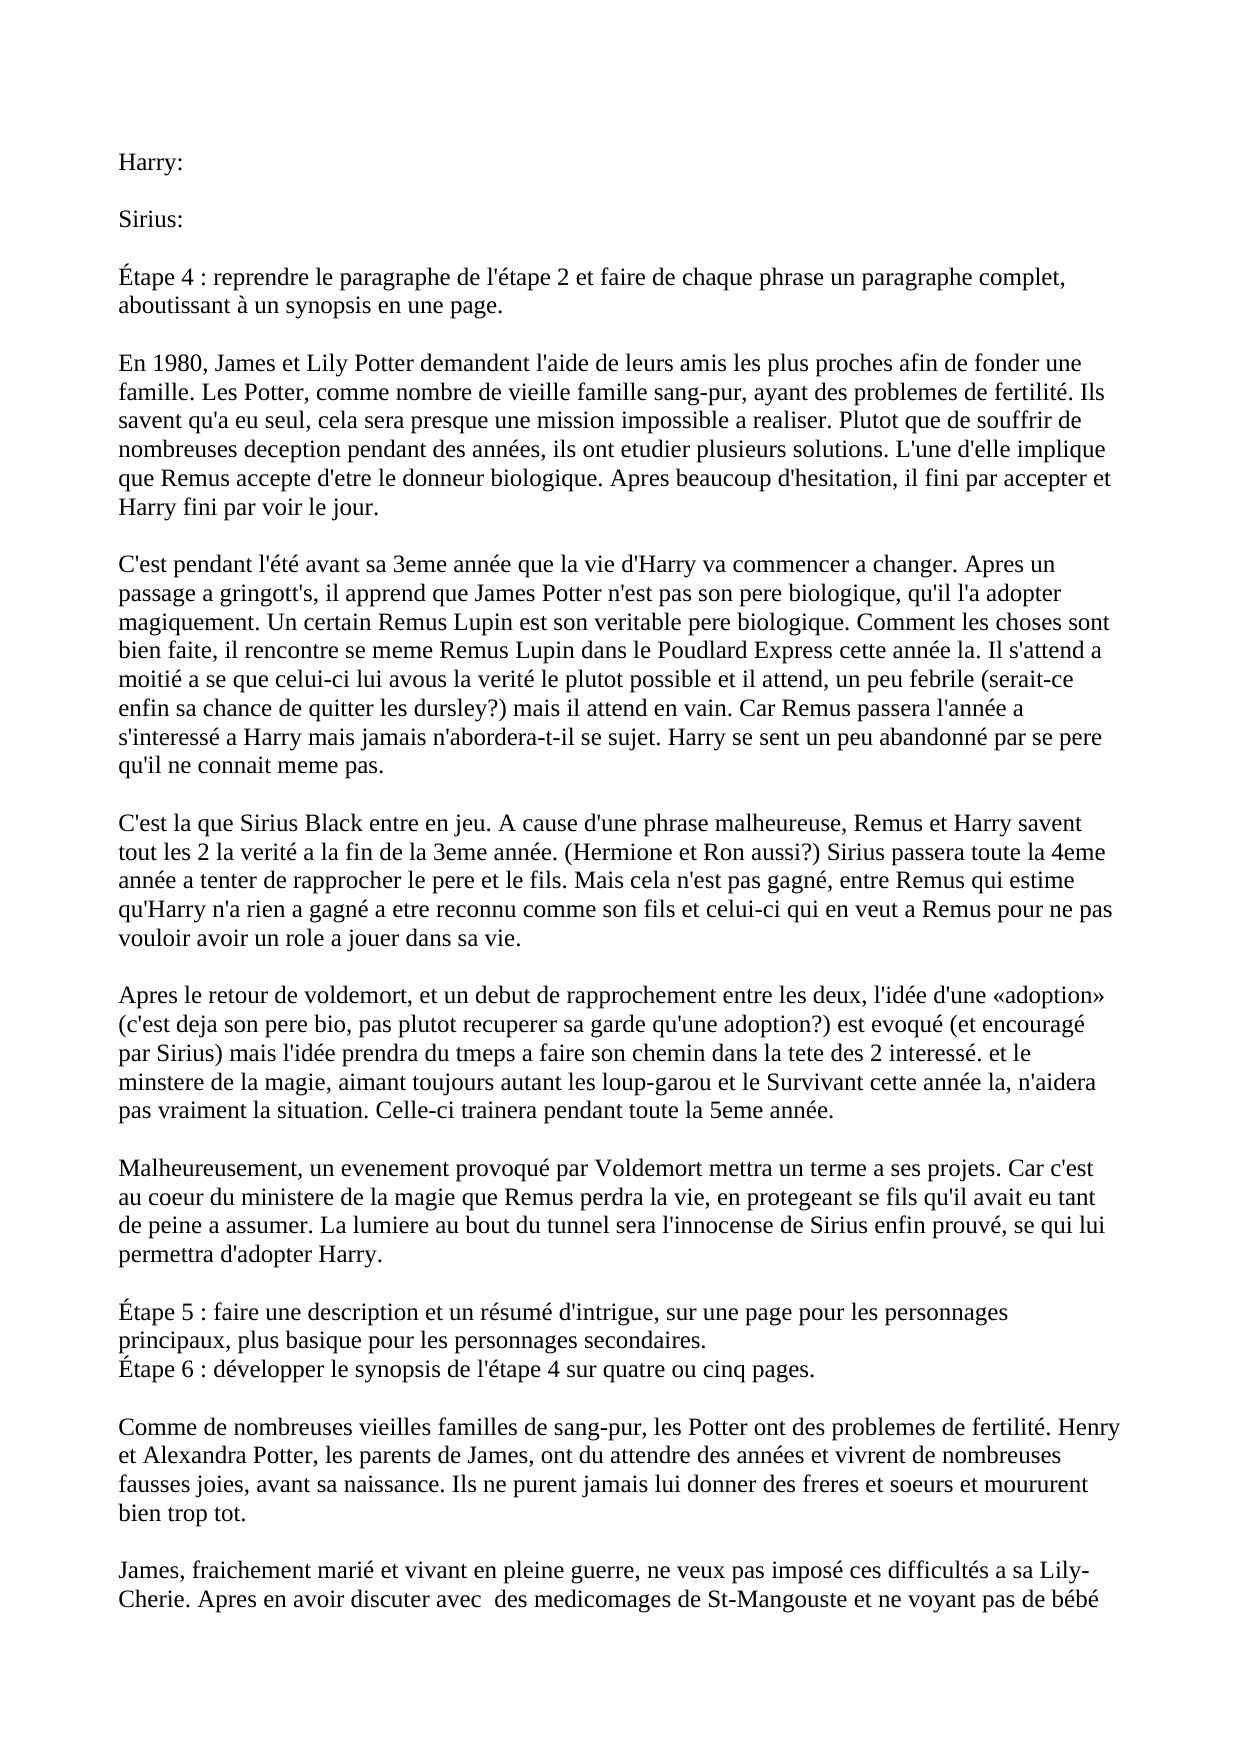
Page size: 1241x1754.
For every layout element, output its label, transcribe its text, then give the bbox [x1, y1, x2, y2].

text Étape 4 : reprendre le paragraphe de l'étape 2 et faire de chaque phrase un paragraphe complet, aboutissant à un synopsis en une page. [118, 233, 1122, 319]
text Malheureusement, un evenement provoqué par Voldemort mettra un terme a ses projets. Car c'est au coeur du ministere de la magie que Remus perdra la vie, en protegeant se fils qu'il avait eu tant de peine a assumer. La lumiere au bout du tunnel sera l'innocense de Sirius enfin prouvé, se qui lui permettra d'adopter Harry. [118, 1153, 1122, 1268]
text Comme de nombreuses vieilles familles de sang-pur, les Potter ont des problemes de fertilité. Henry et Alexandra Potter, les parents de James, ont du attendre des années et vivrent de nombreuses fausses joies, avant sa naissance. Ils ne purent jamais lui donner des freres et soeurs et moururent bien trop tot. [118, 1412, 1122, 1527]
text Étape 5 : faire une description et un résumé d'intrigue, sur une page pour les personnages principaux, plus basique pour les personnages secondaires. Étape 6 : développer le synopsis de l'étape 4 sur quatre ou cinq pages. [118, 1268, 1122, 1383]
text C'est la que Sirius Black entre en jeu. A cause d'une phrase malheureuse, Remus et Harry savent tout les 2 la verité a la fin de la 3eme année. (Hermione et Ron aussi?) Sirius passera toute la 4eme année a tenter de rapprocher le pere et le fils. Mais cela n'est pas gagné, entre Remus qui estime qu'Harry n'a rien a gagné a etre reconnu comme son fils et celui-ci qui en veut a Remus pour ne pas vouloir avoir un role a jouer dans sa vie. [118, 808, 1122, 952]
text C'est pendant l'été avant sa 3eme année que la vie d'Harry va commencer a changer. Apres un passage a gringott's, il apprend que James Potter n'est pas son pere biologique, qu'il l'a adopter magiquement. Un certain Remus Lupin est son veritable pere biologique. Comment les choses sont bien faite, il rencontre se meme Remus Lupin dans le Poudlard Express cette année la. Il s'attend a moitié a se que celui-ci lui avous la verité le plutot possible et il attend, un peu febrile (serait-ce enfin sa chance de quitter les dursley?) mais il attend en vain. Car Remus passera l'année a s'interessé a Harry mais jamais n'abordera-t-il se sujet. Harry se sent un peu abandonné par se pere qu'il ne connait meme pas. [118, 549, 1122, 779]
text Apres le retour de voldemort, et un debut de rapprochement entre les deux, l'idée d'une «adoption» (c'est deja son pere bio, pas plutot recuperer sa garde qu'une adoption?) est evoqué (et encouragé par Sirius) mais l'idée prendra du tmeps a faire son chemin dans la tete des 2 interessé. et le minstere de la magie, aimant toujours autant les loup-garou et le Survivant cette année la, n'aidera pas vraiment la situation. Celle-ci trainera pendant toute la 5eme année. [118, 981, 1122, 1124]
text En 1980, James et Lily Potter demandent l'aide de leurs amis les plus proches afin de fonder une famille. Les Potter, comme nombre de vieille famille sang-pur, ayant des problemes de fertilité. Ils savent qu'a eu seul, cela sera presque une mission impossible a realiser. Plutot que de souffrir de nombreuses deception pendant des années, ils ont etudier plusieurs solutions. L'une d'elle implique que Remus accepte d'etre le donneur biologique. Apres beaucoup d'hesitation, il fini par accepter et Harry fini par voir le jour. [118, 348, 1122, 521]
text Harry: [118, 147, 1122, 176]
text James, fraichement marié et vivant en pleine guerre, ne veux pas imposé ces difficultés a sa Lily-Cherie. Apres en avoir discuter avec des medicomages de St-Mangouste et ne voyant pas de bébé [118, 1556, 1122, 1613]
text Sirius: [118, 204, 1122, 233]
